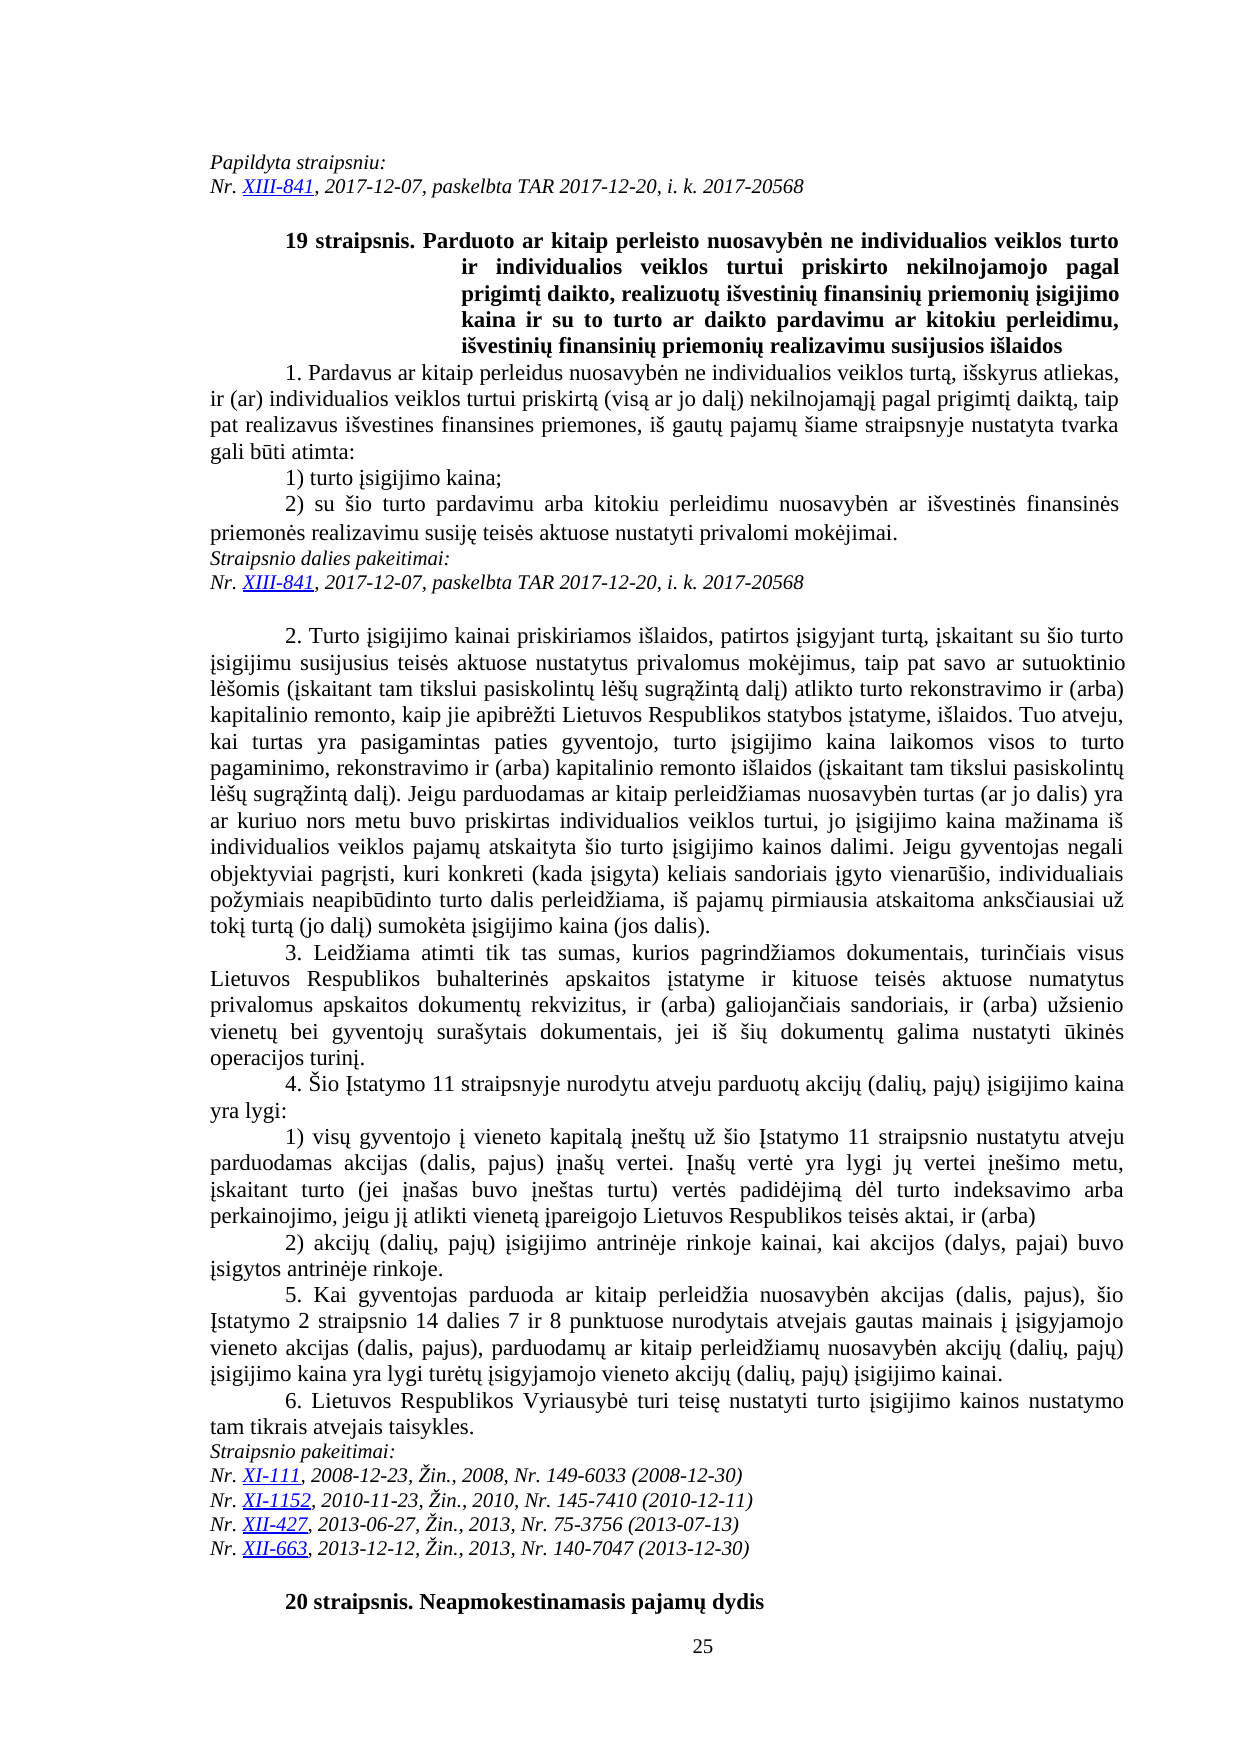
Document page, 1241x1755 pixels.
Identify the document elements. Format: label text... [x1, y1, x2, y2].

text Nr. XIII-841, 2017-12-07, paskelbta TAR 2017-12-20, i. k. 2017-20568 [210, 174, 1120, 198]
text Nr. XI-111, 2008-12-23, Žin., 2008, Nr. 149-6033 (2008-12-30) [210, 1463, 1126, 1487]
text Straipsnio pakeitimai: [210, 1439, 1126, 1463]
text 6. Lietuvos Respublikos Vyriausybė turi teisę nustatyti turto įsigijimo kainos nustatymo tam tikrais atvejais taisykles. [210, 1387, 1126, 1439]
text Straipsnio dalies pakeitimai: [210, 546, 1120, 569]
text Nr. XI-1152, 2010-11-23, Žin., 2010, Nr. 145-7410 (2010-12-11) [210, 1487, 1126, 1512]
text 1) turto įsigijimo kaina; [210, 464, 1120, 490]
text 2) akcijų (dalių, pajų) įsigijimo antrinėje rinkoje kainai, kai akcijos (dalys, pajai) buvo įsigytos antrinėje rinkoje. [210, 1228, 1126, 1281]
text 4. Šio Įstatymo 11 straipsnyje nurodytu atveju parduotų akcijų (dalių, pajų) įsigijimo kaina yra lygi: [210, 1070, 1126, 1123]
text 19 straipsnis. Parduoto ar kitaip perleisto nuosavybėn ne individualios veiklos turto ir individualios veiklos turtui priskirto nekilnojamojo pagal prigimtį daikto, realizuotų išvestinių finansinių priemonių įsigijimo kaina ir su to turto ar daikto pardavimu ar kitokiu perleidimu, išvestinių finansinių priemonių realizavimu susijusios išlaidos [285, 227, 1120, 359]
text 2. Turto įsigijimo kainai priskiriamos išlaidos, patirtos įsigyjant turtą, įskaitant su šio turto įsigijimu susijusius teisės aktuose nustatytus privalomus mokėjimus, taip pat savo ar sutuoktinio lėšomis (įskaitant tam tikslui pasiskolintų lėšų sugrąžintą dalį) atlikto turto rekonstravimo ir (arba) kapitalinio remonto, kaip jie apibrėžti Lietuvos Respublikos statybos įstatyme, išlaidos. Tuo atveju, kai turtas yra pasigamintas paties gyventojo, turto įsigijimo kaina laikomos visos to turto pagaminimo, rekonstravimo ir (arba) kapitalinio remonto išlaidos (įskaitant tam tikslui pasiskolintų lėšų sugrąžintą dalį). Jeigu parduodamas ar kitaip perleidžiamas nuosavybėn turtas (ar jo dalis) yra ar kuriuo nors metu buvo priskirtas individualios veiklos turtui, jo įsigijimo kaina mažinama iš individualios veiklos pajamų atskaityta šio turto įsigijimo kainos dalimi. Jeigu gyventojas negali objektyviai pagrįsti, kuri konkreti (kada įsigyta) keliais sandoriais įgyto vienarūšio, individualiais požymiais neapibūdinto turto dalis perleidžiama, iš pajamų pirmiausia atskaitoma anksčiausiai už tokį turtą (jo dalį) sumokėta įsigijimo kaina (jos dalis). [210, 622, 1126, 939]
text Nr. XIII-841, 2017-12-07, paskelbta TAR 2017-12-20, i. k. 2017-20568 [210, 569, 1120, 594]
text 20 straipsnis. Neapmokestinamasis pajamų dydis [210, 1588, 1120, 1615]
text Nr. XII-427, 2013-06-27, Žin., 2013, Nr. 75-3756 (2013-07-13) [210, 1512, 1126, 1536]
text 1. Pardavus ar kitaip perleidus nuosavybėn ne individualios veiklos turtą, išskyrus atliekas, ir (ar) individualios veiklos turtui priskirtą (visą ar jo dalį) nekilnojamąjį pagal prigimtį daiktą, taip pat realizavus išvestines finansines priemones, iš gautų pajamų šiame straipsnyje nustatyta tvarka gali būti atimta: [210, 359, 1120, 464]
text 1) visų gyventojo į vieneto kapitalą įneštų už šio Įstatymo 11 straipsnio nustatytu atveju parduodamas akcijas (dalis, pajus) įnašų vertei. Įnašų vertė yra lygi jų vertei įnešimo metu, įskaitant turto (jei įnašas buvo įneštas turtu) vertės padidėjimą dėl turto indeksavimo arba perkainojimo, jeigu jį atlikti vienetą įpareigojo Lietuvos Respublikos teisės aktai, ir (arba) [210, 1123, 1126, 1228]
text 3. Leidžiama atimti tik tas sumas, kurios pagrindžiamos dokumentais, turinčiais visus Lietuvos Respublikos buhalterinės apskaitos įstatyme ir kituose teisės aktuose numatytus privalomus apskaitos dokumentų rekvizitus, ir (arba) galiojančiais sandoriais, ir (arba) užsienio vienetų bei gyventojų surašytais dokumentais, jei iš šių dokumentų galima nustatyti ūkinės operacijos turinį. [210, 939, 1126, 1070]
text Nr. XII-663, 2013-12-12, Žin., 2013, Nr. 140-7047 (2013-12-30) [210, 1536, 1126, 1560]
text 5. Kai gyventojas parduoda ar kitaip perleidžia nuosavybėn akcijas (dalis, pajus), šio Įstatymo 2 straipsnio 14 dalies 7 ir 8 punktuose nurodytais atvejais gautas mainais į įsigyjamojo vieneto akcijas (dalis, pajus), parduodamų ar kitaip perleidžiamų nuosavybėn akcijų (dalių, pajų) įsigijimo kaina yra lygi turėtų įsigyjamojo vieneto akcijų (dalių, pajų) įsigijimo kainai. [210, 1281, 1126, 1387]
text Papildyta straipsniu: [210, 150, 1120, 174]
text 2) su šio turto pardavimu arba kitokiu perleidimu nuosavybėn ar išvestinės finansinės priemonės realizavimu susiję teisės aktuose nustatyti privalomi mokėjimai. [210, 490, 1120, 546]
